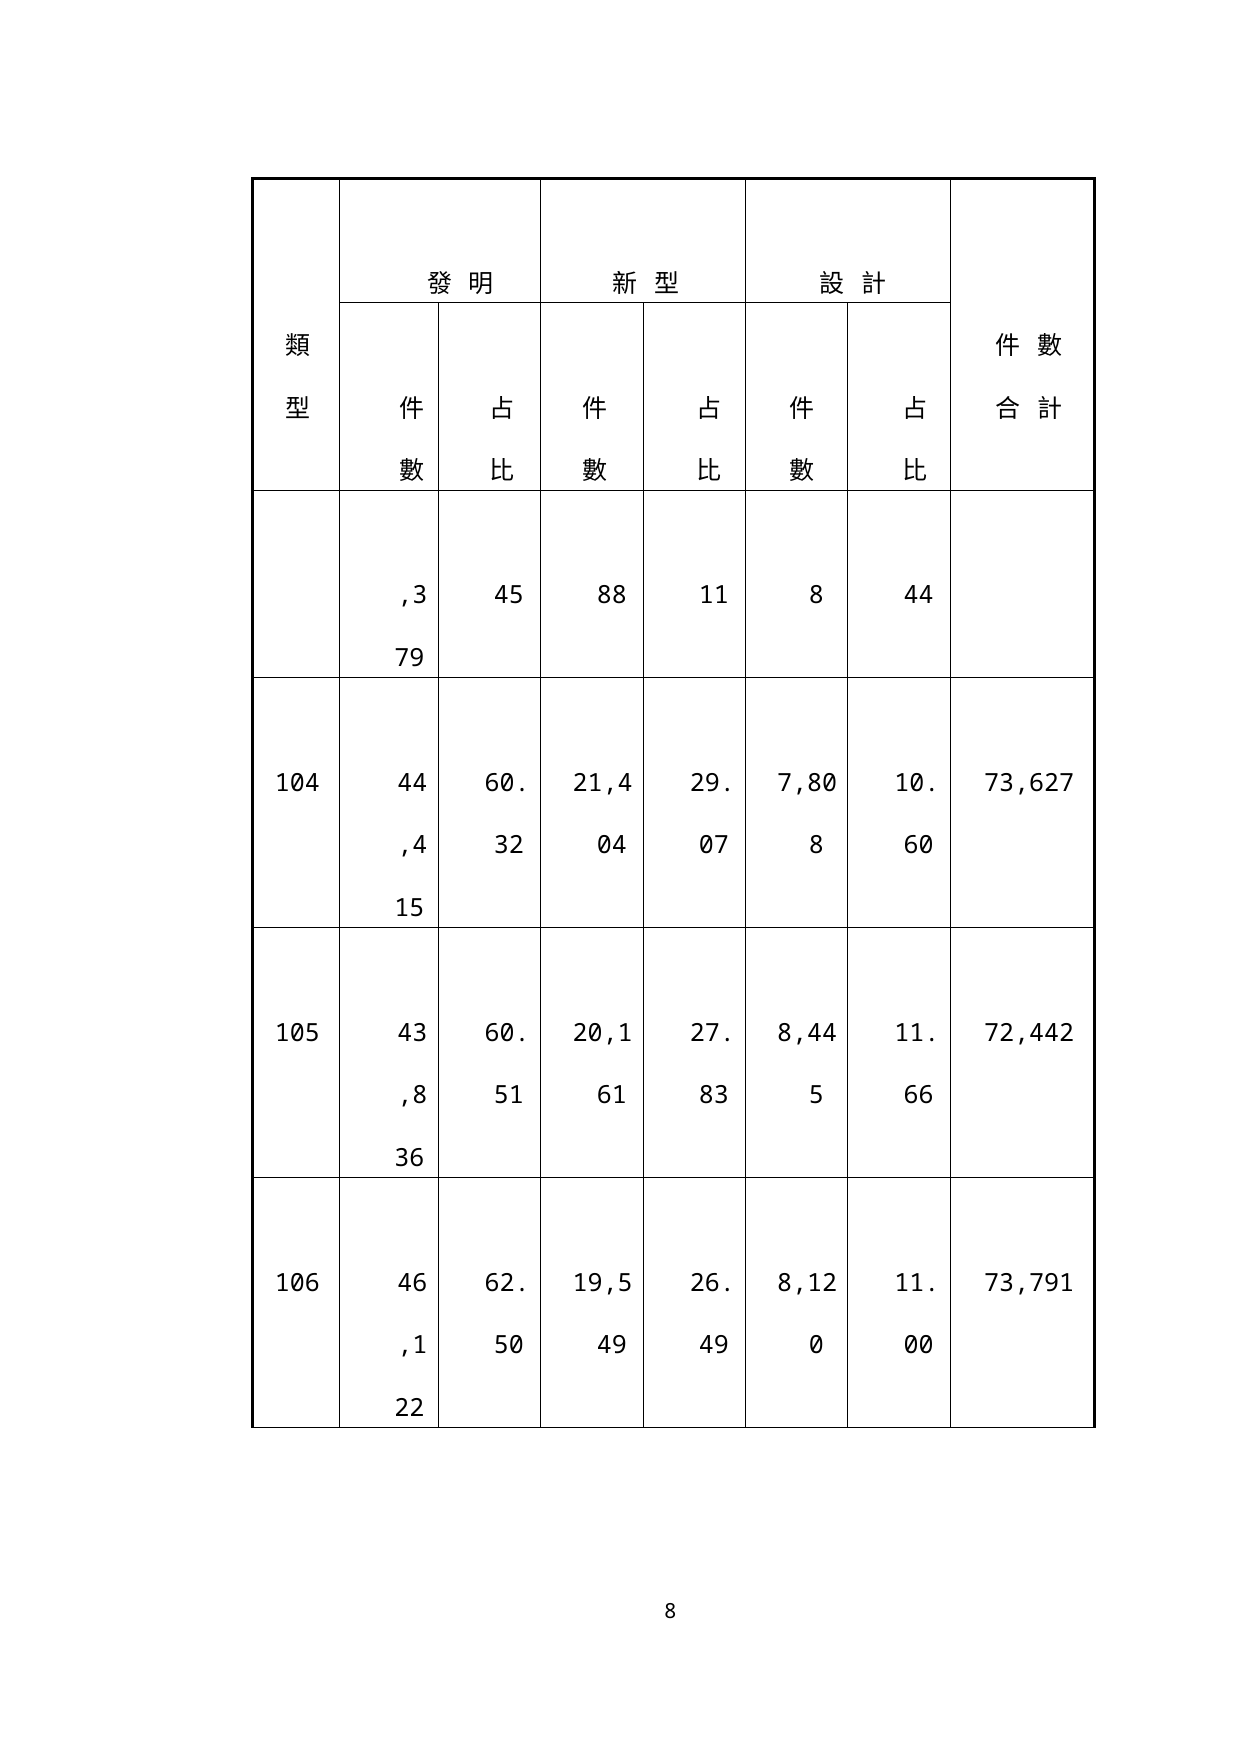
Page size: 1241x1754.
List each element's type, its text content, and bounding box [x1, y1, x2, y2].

table_cell 11 [644, 491, 745, 677]
table_cell 60.32 [439, 678, 540, 927]
table_cell 8,445 [746, 928, 847, 1177]
table_cell 62.50 [439, 1178, 540, 1427]
table_cell 件數 [340, 303, 438, 490]
table_cell 29.07 [644, 678, 745, 927]
table_cell 73,627 [951, 678, 1093, 927]
table_header 件數合計 [951, 180, 1093, 490]
table_cell 44 [848, 491, 950, 677]
table_header 類型 [254, 180, 339, 490]
table_cell 21,404 [541, 678, 643, 927]
table_cell 27.83 [644, 928, 745, 1177]
table_cell 105 [254, 928, 339, 1177]
table_cell [951, 491, 1093, 677]
table_cell 20,161 [541, 928, 643, 1177]
table_cell ,379 [340, 491, 438, 677]
table_cell 46,122 [340, 1178, 438, 1427]
table_cell 43,836 [340, 928, 438, 1177]
table_cell 104 [254, 678, 339, 927]
table_cell 72,442 [951, 928, 1093, 1177]
table_cell 11.66 [848, 928, 950, 1177]
table_cell 88 [541, 491, 643, 677]
table_cell 106 [254, 1178, 339, 1427]
table_cell [254, 491, 339, 677]
table_cell 占比 [848, 303, 950, 490]
table_cell 10.60 [848, 678, 950, 927]
table_cell 26.49 [644, 1178, 745, 1427]
table_header 發明 [340, 180, 540, 302]
table_cell 件數 [541, 303, 643, 490]
table_header 新型 [541, 180, 745, 302]
table_cell 占比 [644, 303, 745, 490]
table_cell 60.51 [439, 928, 540, 1177]
table_cell 19,549 [541, 1178, 643, 1427]
table_cell 11.00 [848, 1178, 950, 1427]
table_header 設計 [746, 180, 950, 302]
table_cell 件數 [746, 303, 847, 490]
table_cell 占比 [439, 303, 540, 490]
table_cell 44,415 [340, 678, 438, 927]
table_cell 8 [746, 491, 847, 677]
table_cell 73,791 [951, 1178, 1093, 1427]
table_cell 7,808 [746, 678, 847, 927]
table_cell 45 [439, 491, 540, 677]
table_cell 8,120 [746, 1178, 847, 1427]
